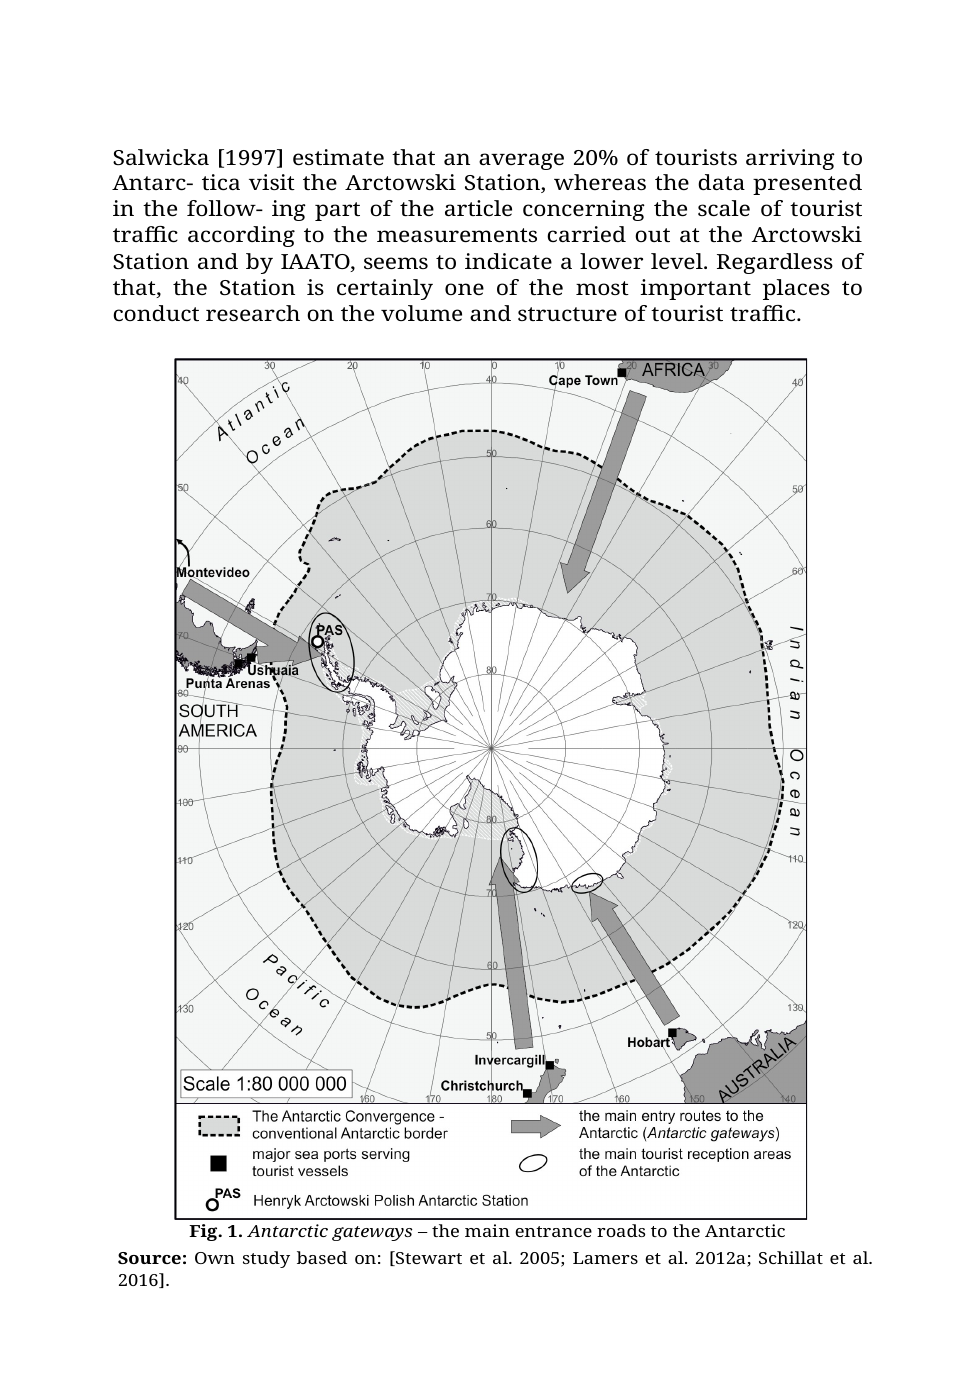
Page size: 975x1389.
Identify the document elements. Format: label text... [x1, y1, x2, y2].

text Fig. 1. Antarctic gateways – the main entrance roads to the Antarctic [127, 354, 848, 1242]
text Source: Own study based on: [Stewart et al. 2005; Lamers et al. 2012a; Schillat et al. 2016]. [118, 1246, 875, 1292]
text Salwicka [1997] estimate that an average 20% of tourists arriving to Antarc- tica visit the Arctowski Station, whereas the data presented in the follow- ing part of the article concerning the scale of tourist traffic according to the measurements carried out at the Arctowski Station and by IAATO, seems to indicate a lower level. Regardless of that, the Station is certainly one of the most important places to conduct research on the volume and structure of tourist traffic. [112, 144, 863, 328]
picture [174, 358, 808, 1220]
